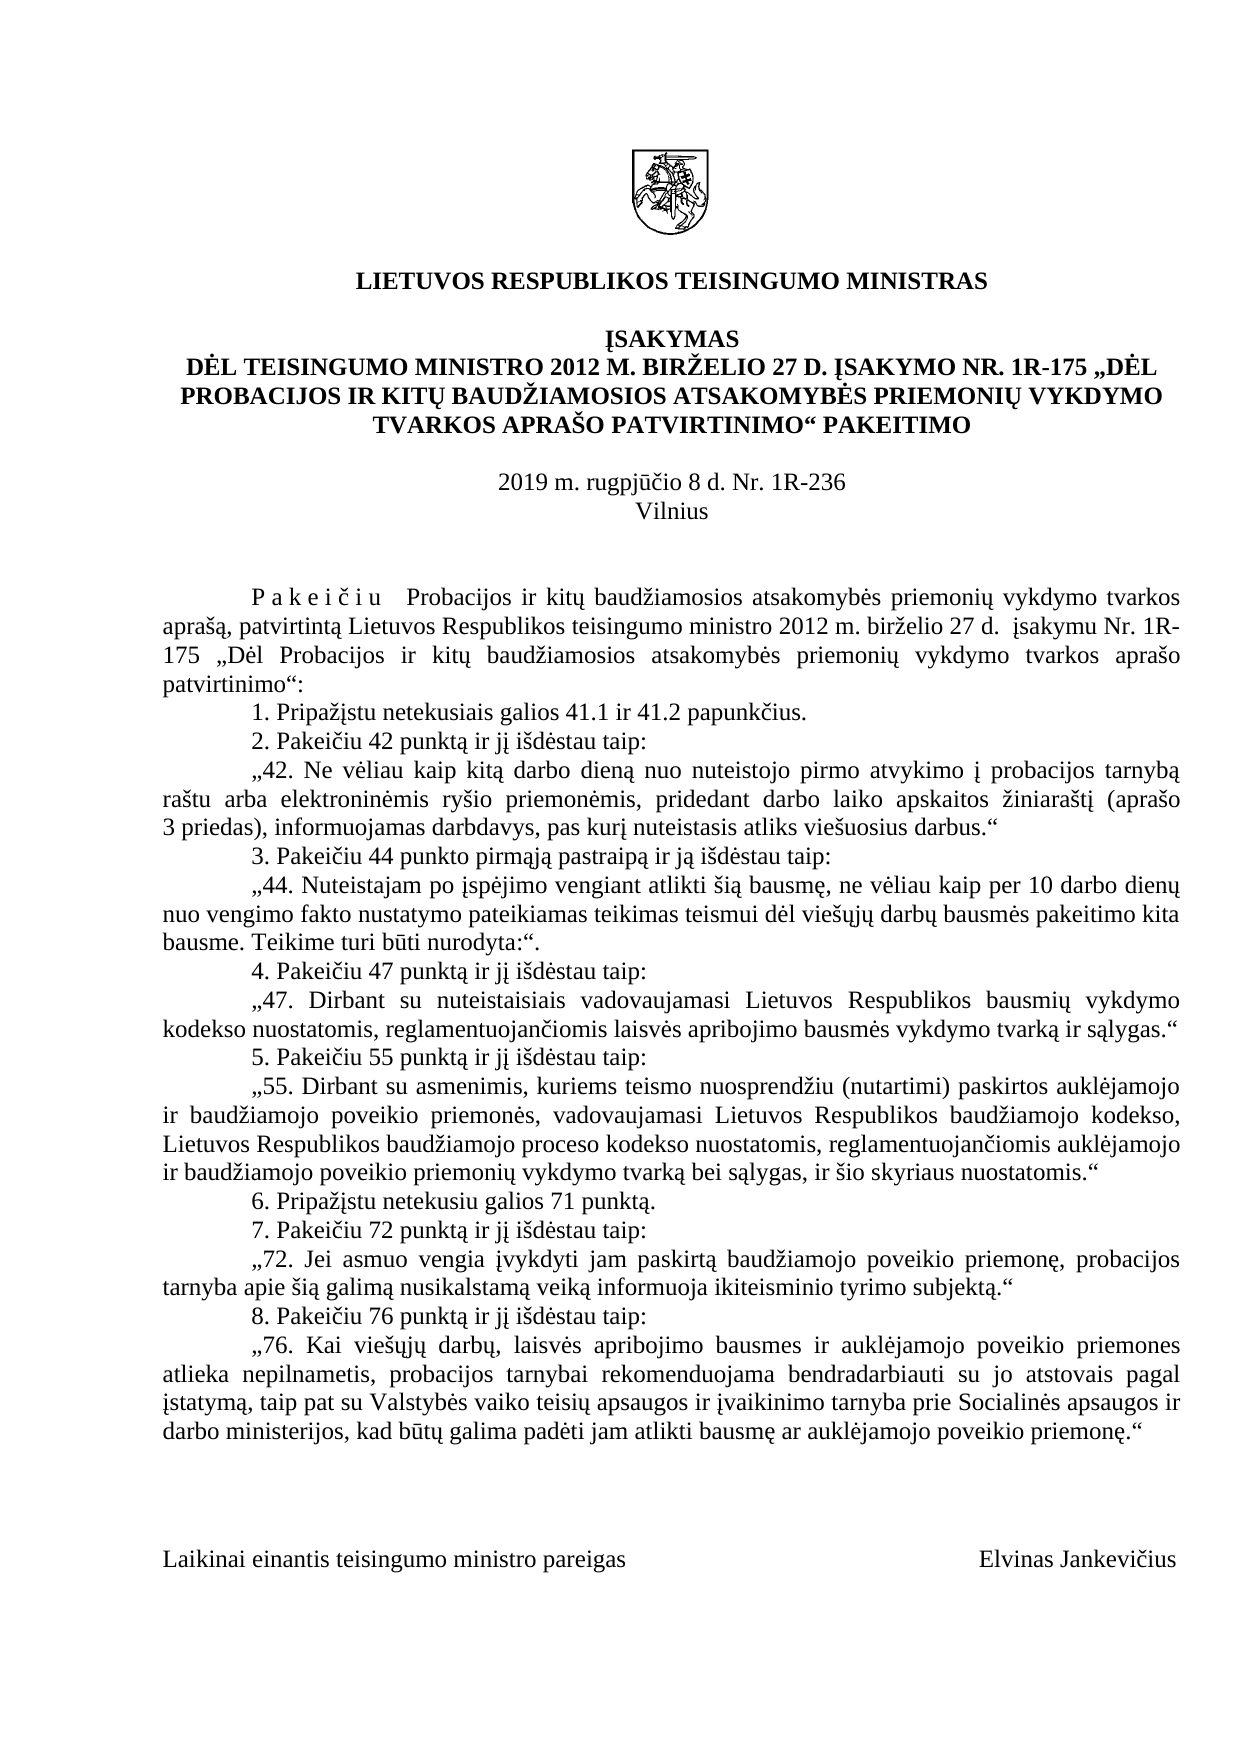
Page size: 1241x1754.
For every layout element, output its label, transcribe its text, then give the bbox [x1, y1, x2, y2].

text „55. Dirbant su asmenimis, kuriems teismo nuosprendžiu (nutartimi) paskirtos auklėjamojo ir baudžiamojo poveikio priemonės, vadovaujamasi Lietuvos Respublikos baudžiamojo kodekso, Lietuvos Respublikos baudžiamojo proceso kodekso nuostatomis, reglamentuojančiomis auklėjamojo ir baudžiamojo poveikio priemonių vykdymo tvarką bei sąlygas, ir šio skyriaus nuostatomis.“ [162, 1071, 1181, 1186]
text 4. Pakeičiu 47 punktą ir jį išdėstau taip: [162, 956, 1181, 985]
text ĮSAKYMAS [162, 324, 1181, 352]
text 3. Pakeičiu 44 punkto pirmąją pastraipą ir ją išdėstau taip: [162, 841, 1181, 870]
text DĖL TEISINGUMO MINISTRO 2012 M. BIRŽELIO 27 D. ĮSAKYMO NR. 1R-175 „DĖL PROBACIJOS IR KITŲ BAUDŽIAMOSIOS ATSAKOMYBĖS PRIEMONIŲ VYKDYMO TVARKOS APRAŠO PATVIRTINIMO“ PAKEITIMO [162, 352, 1181, 439]
text Vilnius [162, 496, 1181, 525]
text „47. Dirbant su nuteistaisiais vadovaujamasi Lietuvos Respublikos bausmių vykdymo kodekso nuostatomis, reglamentuojančiomis laisvės apribojimo bausmės vykdymo tvarką ir sąlygas.“ [162, 985, 1181, 1042]
text 8. Pakeičiu 76 punktą ir jį išdėstau taip: [162, 1301, 1181, 1330]
text „76. Kai viešųjų darbų, laisvės apribojimo bausmes ir auklėjamojo poveikio priemones atlieka nepilnametis, probacijos tarnybai rekomenduojama bendradarbiauti su jo atstovais pagal įstatymą, taip pat su Valstybės vaiko teisių apsaugos ir įvaikinimo tarnyba prie Socialinės apsaugos ir darbo ministerijos, kad būtų galima padėti jam atlikti bausmę ar auklėjamojo poveikio priemonę.“ [162, 1330, 1181, 1445]
text 2. Pakeičiu 42 punktą ir jį išdėstau taip: [162, 726, 1181, 755]
text „72. Jei asmuo vengia įvykdyti jam paskirtą baudžiamojo poveikio priemonę, probacijos tarnyba apie šią galimą nusikalstamą veiką informuoja ikiteisminio tyrimo subjektą.“ [162, 1244, 1181, 1301]
text 6. Pripažįstu netekusiu galios 71 punktą. [162, 1186, 1181, 1215]
text Laikinai einantis teisingumo ministro pareigas Elvinas Jankevičius [162, 1544, 1181, 1573]
text „44. Nuteistajam po įspėjimo vengiant atlikti šią bausmę, ne vėliau kaip per 10 darbo dienų nuo vengimo fakto nustatymo pateikiamas teikimas teismui dėl viešųjų darbų bausmės pakeitimo kita bausme. Teikime turi būti nurodyta:“. [162, 870, 1181, 956]
text Pakeičiu Probacijos ir kitų baudžiamosios atsakomybės priemonių vykdymo tvarkos aprašą, patvirtintą Lietuvos Respublikos teisingumo ministro 2012 m. birželio 27 d. įsakymu Nr. 1R-175 „Dėl Probacijos ir kitų baudžiamosios atsakomybės priemonių vykdymo tvarkos aprašo patvirtinimo“: [162, 582, 1181, 697]
text 1. Pripažįstu netekusiais galios 41.1 ir 41.2 papunkčius. [162, 697, 1181, 726]
text LIETUVOS RESPUBLIKOS TEISINGUMO MINISTRAS [162, 266, 1181, 295]
text 7. Pakeičiu 72 punktą ir jį išdėstau taip: [162, 1215, 1181, 1244]
text 5. Pakeičiu 55 punktą ir jį išdėstau taip: [162, 1042, 1181, 1071]
text 2019 m. rugpjūčio 8 d. Nr. 1R-236 [162, 467, 1181, 496]
text „42. Ne vėliau kaip kitą darbo dieną nuo nuteistojo pirmo atvykimo į probacijos tarnybą raštu arba elektroninėmis ryšio priemonėmis, pridedant darbo laiko apskaitos žiniaraštį (aprašo 3 priedas), informuojamas darbdavys, pas kurį nuteistasis atliks viešuosius darbus.“ [162, 755, 1181, 841]
